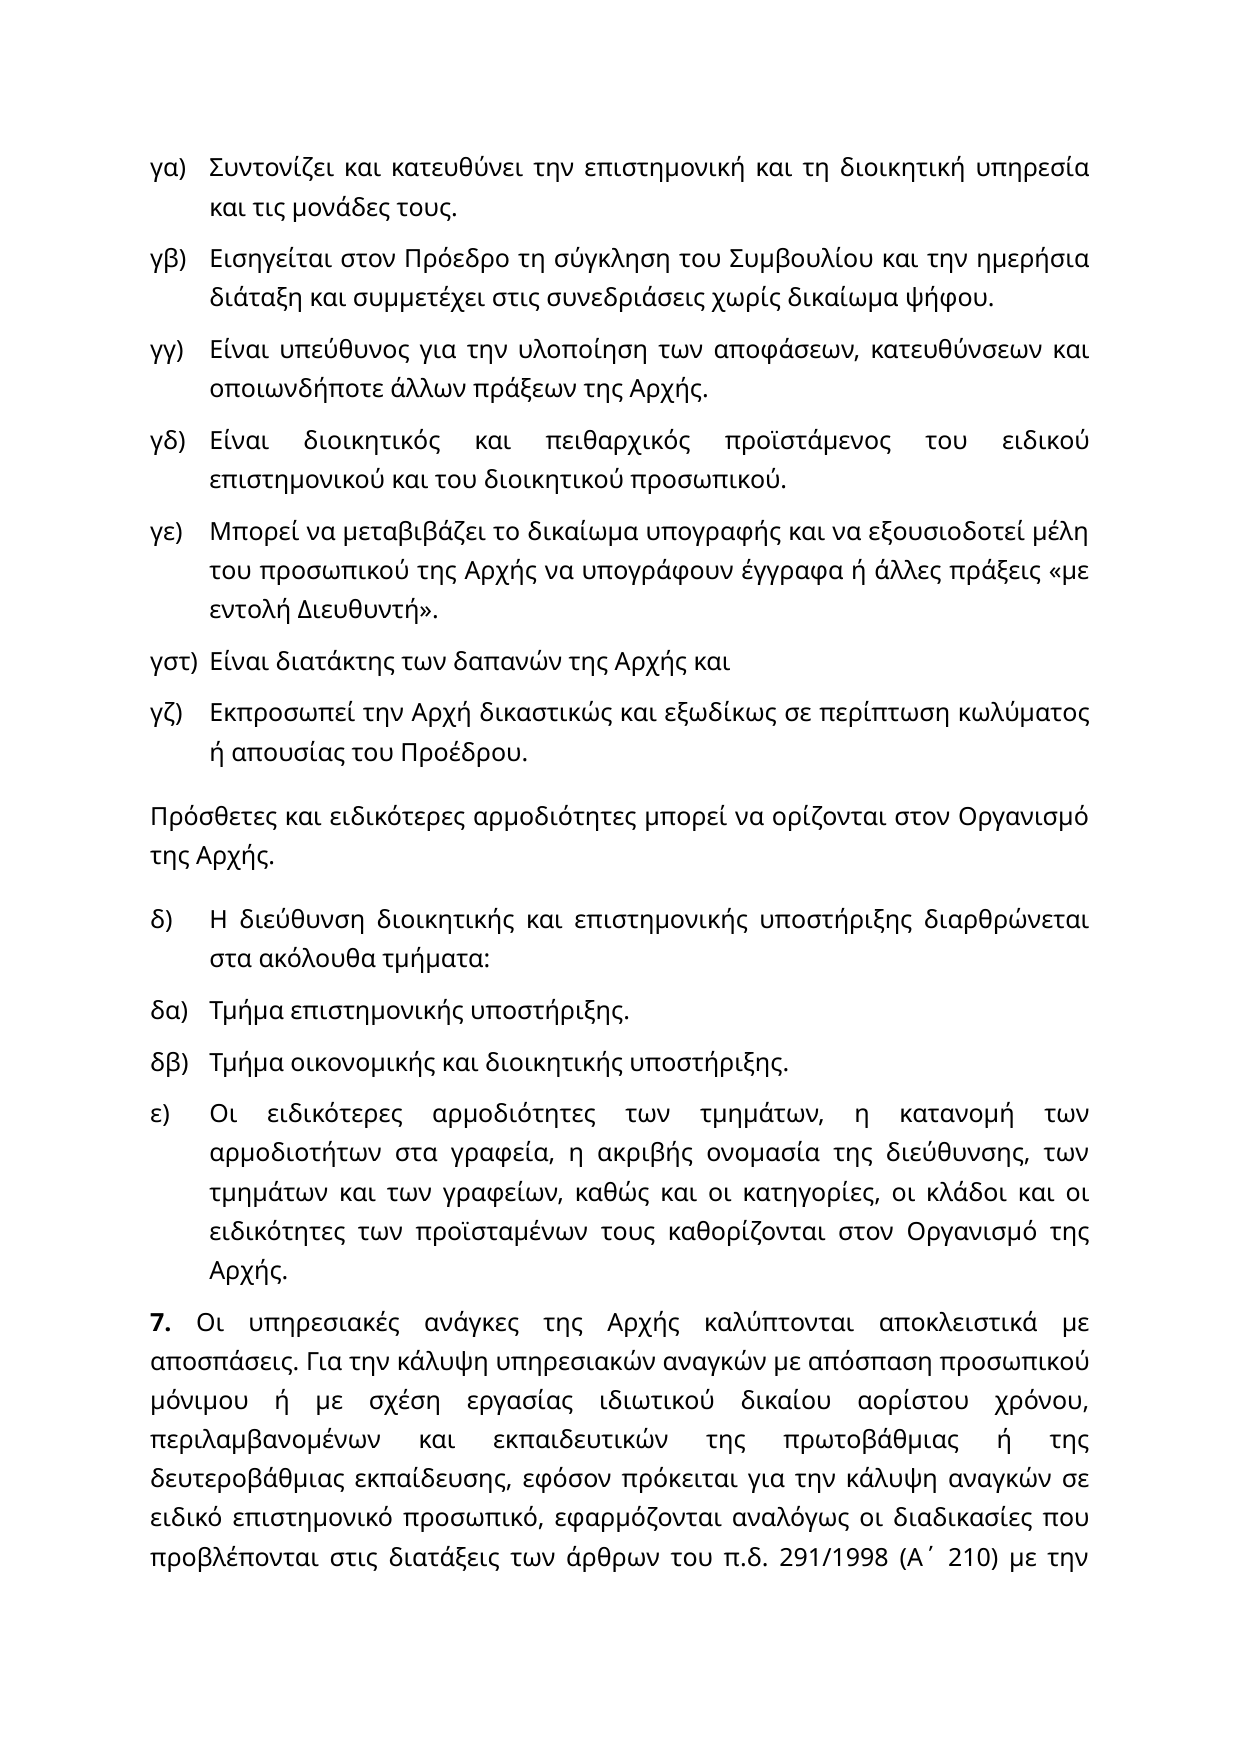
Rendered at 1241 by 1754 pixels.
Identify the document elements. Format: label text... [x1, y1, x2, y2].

text 7. Οι υπηρεσιακές ανάγκες της Αρχής καλύπτονται αποκλειστικά με αποσπάσεις. Για την κάλυψη υπηρεσιακών αναγκών με απόσπαση προσωπικού μόνιμου ή με σχέση εργασίας ιδιωτικού δικαίου αορίστου χρόνου, περιλαμβανομένων και εκπαιδευτικών της πρωτοβάθμιας ή της δευτεροβάθμιας εκπαίδευσης, εφόσον πρόκειται για την κάλυψη αναγκών σε ειδικό επιστημονικό προσωπικό, εφαρμόζονται αναλόγως οι διαδικασίες που προβλέπονται στις διατάξεις των άρθρων του π.δ. 291/1998 (Α΄ 210) με την [150, 1304, 1090, 1573]
list δ) Η διεύθυνση διοικητικής και επιστημονικής υποστήριξης διαρθρώνεται στα ακόλουθα τμήματα: [150, 902, 1090, 975]
list γα) Συντονίζει και κατευθύνει την επιστημονική και τη διοικητική υπηρεσία και τις μονάδες τους. [150, 150, 1090, 223]
list ε) Οι ειδικότερες αρμοδιότητες των τμημάτων, η κατανομή των αρμοδιοτήτων στα γραφεία, η ακριβής ονομασία της διεύθυνσης, των τμημάτων και των γραφείων, καθώς και οι κατηγορίες, οι κλάδοι και οι ειδικότητες των προϊσταμένων τους καθορίζονται στον Οργανισμό της Αρχής. [150, 1096, 1090, 1287]
list γδ) Είναι διοικητικός και πειθαρχικός προϊστάμενος του ειδικού επιστημονικού και του διοικητικού προσωπικού. [150, 422, 1090, 496]
list γζ) Εκπροσωπεί την Αρχή δικαστικώς και εξωδίκως σε περίπτωση κωλύματος ή απουσίας του Προέδρου. [150, 695, 1090, 768]
list γγ) Είναι υπεύθυνος για την υλοποίηση των αποφάσεων, κατευθύνσεων και οποιωνδήποτε άλλων πράξεων της Αρχής. [150, 332, 1090, 405]
text Πρόσθετες και ειδικότερες αρμοδιότητες μπορεί να ορίζονται στον Οργανισμό της Αρχής. [150, 798, 1090, 872]
list δβ) Τμήμα οικονομικής και διοικητικής υποστήριξης. [150, 1044, 1090, 1078]
list δα) Τμήμα επιστημονικής υποστήριξης. [150, 992, 1090, 1027]
list γβ) Εισηγείται στον Πρόεδρο τη σύγκληση του Συμβουλίου και την ημερήσια διάταξη και συμμετέχει στις συνεδριάσεις χωρίς δικαίωμα ψήφου. [150, 241, 1090, 314]
list γστ) Είναι διατάκτης των δαπανών της Αρχής και [150, 643, 1090, 677]
list γε) Μπορεί να μεταβιβάζει το δικαίωμα υπογραφής και να εξουσιοδοτεί μέλη του προσωπικού της Αρχής να υπογράφουν έγγραφα ή άλλες πράξεις «με εντολή Διευθυντή». [150, 513, 1090, 626]
